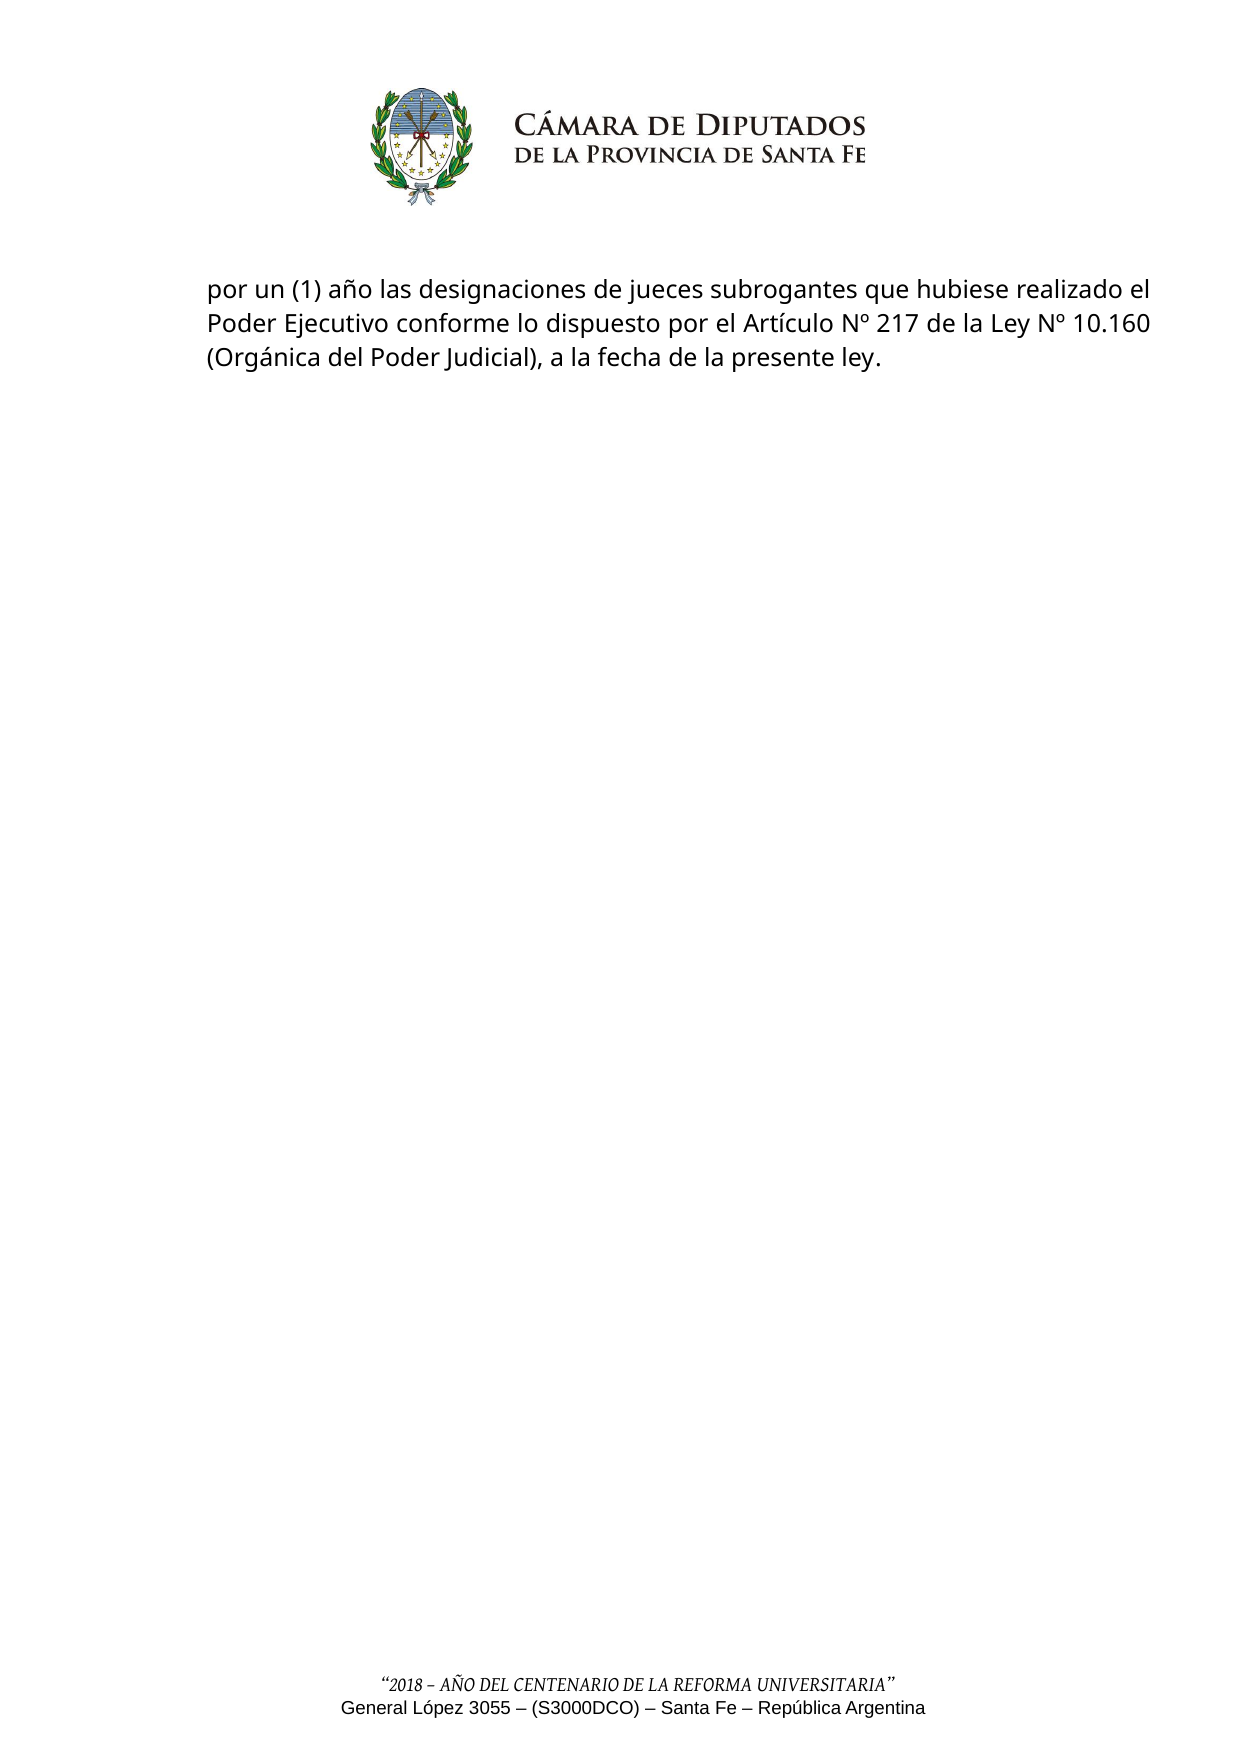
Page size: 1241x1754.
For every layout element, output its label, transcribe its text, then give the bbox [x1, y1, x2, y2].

picture [370, 88, 866, 210]
text por un (1) año las designaciones de jueces subrogantes que hubiese realizado el Poder Ejecutivo conforme lo dispuesto por el Artículo Nº 217 de la Ley Nº 10.160 (Orgánica del Poder Judicial), a la fecha de la presente ley. [207, 272, 1152, 374]
